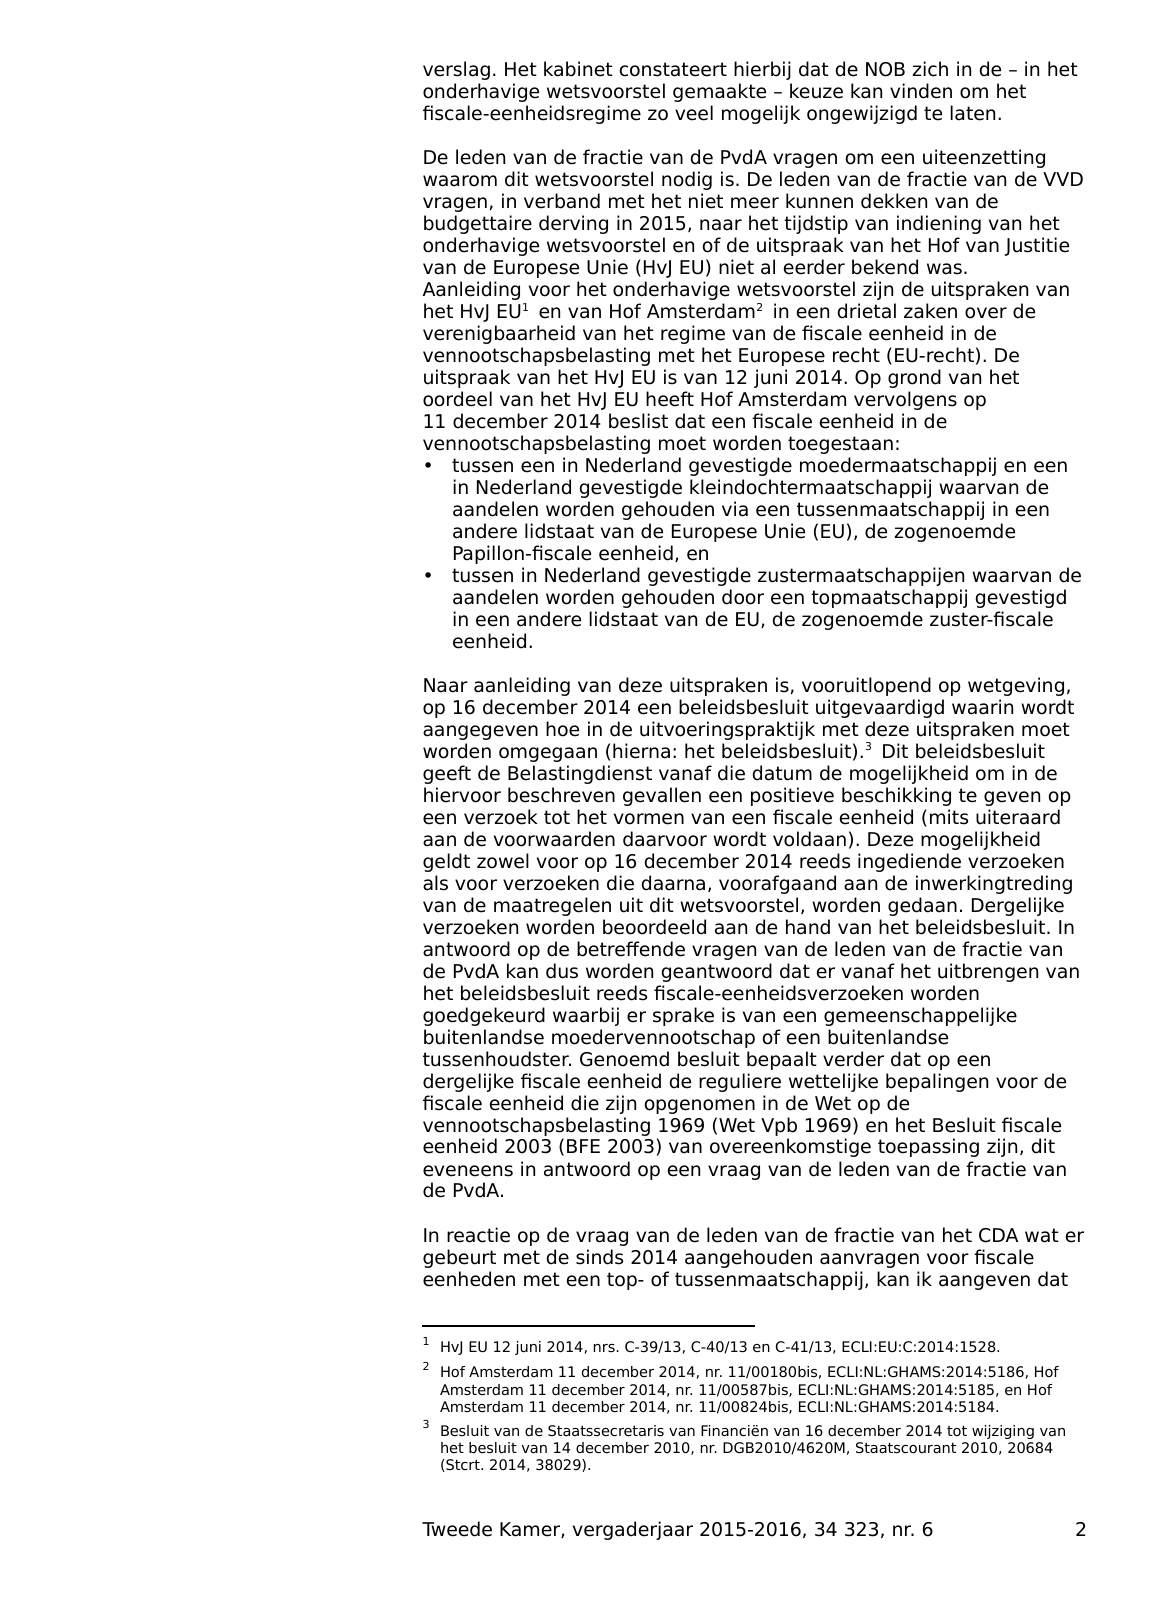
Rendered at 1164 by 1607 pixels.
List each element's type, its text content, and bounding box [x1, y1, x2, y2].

text De leden van de fractie van de PvdA vragen om een uiteenzetting waarom dit wetsvoorstel nodig is. De leden van de fractie van de VVD vragen, in verband met het niet meer kunnen dekken van de budgettaire derving in 2015, naar het tijdstip van indiening van het onderhavige wetsvoorstel en of de uitspraak van het Hof van Justitie van de Europese Unie (HvJ EU) niet al eerder bekend was. [422, 147, 1087, 279]
text In reactie op de vraag van de leden van de fractie van het CDA wat er gebeurt met de sinds 2014 aangehouden aanvragen voor fiscale eenheden met een top- of tussenmaatschappij, kan ik aangeven dat [422, 1224, 1087, 1291]
text Hof Amsterdam 11 december 2014, nr. 11/00180bis, ECLI:NL:GHAMS:2014:5186, Hof Amsterdam 11 december 2014, nr. 11/00587bis, ECLI:NL:GHAMS:2014:5185, en Hof Amsterdam 11 december 2014, nr. 11/00824bis, ECLI:NL:GHAMS:2014:5184. [422, 1360, 1087, 1416]
text Aanleiding voor het onderhavige wetsvoorstel zijn de uitspraken van het HvJ EU en van Hof Amsterdam in een drietal zaken over de verenigbaarheid van het regime van de fiscale eenheid in de vennootschapsbelasting met het Europese recht (EU-recht). De uitspraak van het HvJ EU is van 12 juni 2014. Op grond van het oordeel van het HvJ EU heeft Hof Amsterdam vervolgens op 11 december 2014 beslist dat een fiscale eenheid in de vennootschapsbelasting moet worden toegestaan: [422, 279, 1087, 455]
text • tussen in Nederland gevestigde zustermaatschappijen waarvan de aandelen worden gehouden door een topmaatschappij gevestigd in een andere lidstaat van de EU, de zogenoemde zuster-fiscale eenheid. [422, 565, 1087, 653]
text • tussen een in Nederland gevestigde moedermaatschappij en een in Nederland gevestigde kleindochtermaatschappij waarvan de aandelen worden gehouden via een tussenmaatschappij in een andere lidstaat van de Europese Unie (EU), de zogenoemde Papillon-fiscale eenheid, en [422, 455, 1087, 565]
text HvJ EU 12 juni 2014, nrs. C-39/13, C-40/13 en C-41/13, ECLI:EU:C:2014:1528. [422, 1335, 1087, 1357]
text verslag. Het kabinet constateert hierbij dat de NOB zich in de – in het onderhavige wetsvoorstel gemaakte – keuze kan vinden om het fiscale-eenheidsregime zo veel mogelijk ongewijzigd te laten. [422, 59, 1087, 125]
text Besluit van de Staatssecretaris van Financiën van 16 december 2014 tot wijziging van het besluit van 14 december 2010, nr. DGB2010/4620M, Staatscourant 2010, 20684 (Stcrt. 2014, 38029). [422, 1418, 1087, 1474]
text Naar aanleiding van deze uitspraken is, vooruitlopend op wetgeving, op 16 december 2014 een beleidsbesluit uitgevaardigd waarin wordt aangegeven hoe in de uitvoeringspraktijk met deze uitspraken moet worden omgegaan (hierna: het beleidsbesluit). Dit beleidsbesluit geeft de Belastingdienst vanaf die datum de mogelijkheid om in de hiervoor beschreven gevallen een positieve beschikking te geven op een verzoek tot het vormen van een fiscale eenheid (mits uiteraard aan de voorwaarden daarvoor wordt voldaan). Deze mogelijkheid geldt zowel voor op 16 december 2014 reeds ingediende verzoeken als voor verzoeken die daarna, voorafgaand aan de inwerkingtreding van de maatregelen uit dit wetsvoorstel, worden gedaan. Dergelijke verzoeken worden beoordeeld aan de hand van het beleidsbesluit. In antwoord op de betreffende vragen van de leden van de fractie van de PvdA kan dus worden geantwoord dat er vanaf het uitbrengen van het beleidsbesluit reeds fiscale-eenheidsverzoeken worden goedgekeurd waarbij er sprake is van een gemeenschappelijke buitenlandse moedervennootschap of een buitenlandse tussenhoudster. Genoemd besluit bepaalt verder dat op een dergelijke fiscale eenheid de reguliere wettelijke bepalingen voor de fiscale eenheid die zijn opgenomen in de Wet op de vennootschapsbelasting 1969 (Wet Vpb 1969) en het Besluit fiscale eenheid 2003 (BFE 2003) van overeenkomstige toepassing zijn, dit eveneens in antwoord op een vraag van de leden van de fractie van de PvdA. [422, 675, 1087, 1202]
